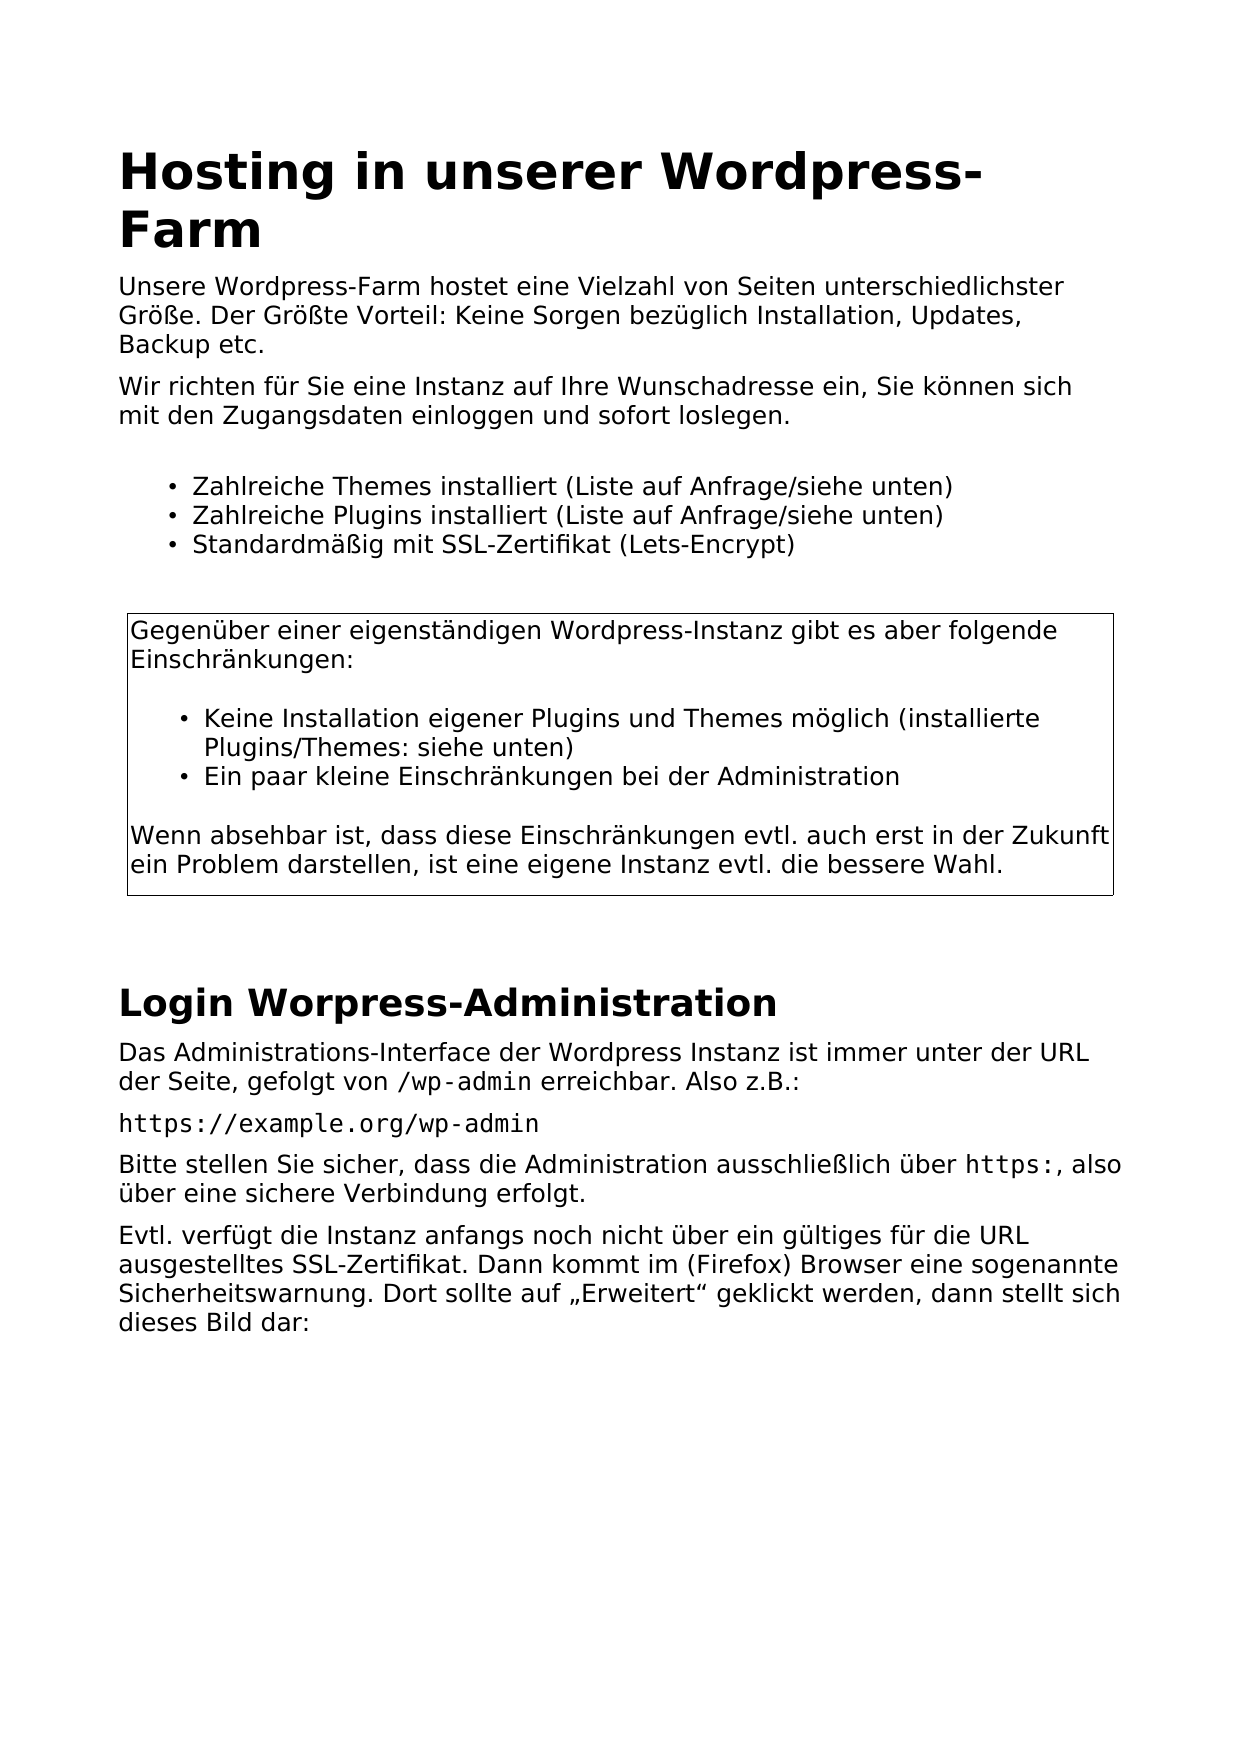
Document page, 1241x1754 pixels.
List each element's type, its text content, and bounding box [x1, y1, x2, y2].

subtitle Hosting in unserer Wordpress-Farm [118, 143, 1122, 259]
text Evtl. verfügt die Instanz anfangs noch nicht über ein gültiges für die URL ausgestelltes SSL-Zertifikat. Dann kommt im (Firefox) Browser eine sogenannte Sicherheitswarnung. Dort sollte auf „Erweitert“ geklickt werden, dann stellt sich dieses Bild dar: [118, 1221, 1122, 1337]
text Wir richten für Sie eine Instanz auf Ihre Wunschadresse ein, Sie können sich mit den Zugangsdaten einloggen und sofort loslegen. [118, 372, 1122, 430]
list Zahlreiche Themes installiert (Liste auf Anfrage/siehe unten) [177, 472, 1122, 502]
table_header Gegenüber einer eigenständigen Wordpress-Instanz gibt es aber folgende Einschränkungen: Keine Installation eigener Plugins und Themes möglich (installierte Plugins/Themes: siehe unten) Ein paar kleine Einschränkungen bei der Administration Wenn absehbar ist, dass diese Einschränkungen evtl. auch erst in der Zukunft ein Problem darstellen, ist eine eigene Instanz evtl. die bessere Wahl. [128, 614, 1113, 894]
text https://example.org/wp-admin [118, 1109, 1122, 1138]
text Unsere Wordpress-Farm hostet eine Vielzahl von Seiten unterschiedlichster Größe. Der Größte Vorteil: Keine Sorgen bezüglich Installation, Updates, Backup etc. [118, 272, 1122, 359]
list Zahlreiche Plugins installiert (Liste auf Anfrage/siehe unten) [177, 502, 1122, 531]
subtitle Login Worpress-Administration [118, 982, 1122, 1026]
text Bitte stellen Sie sicher, dass die Administration ausschließlich über https:, also über eine sichere Verbindung erfolgt. [118, 1150, 1122, 1208]
text Das Administrations-Interface der Wordpress Instanz ist immer unter der URL der Seite, gefolgt von /wp-admin erreichbar. Also z.B.: [118, 1038, 1122, 1097]
list Standardmäßig mit SSL-Zertifikat (Lets-Encrypt) [177, 531, 1122, 560]
